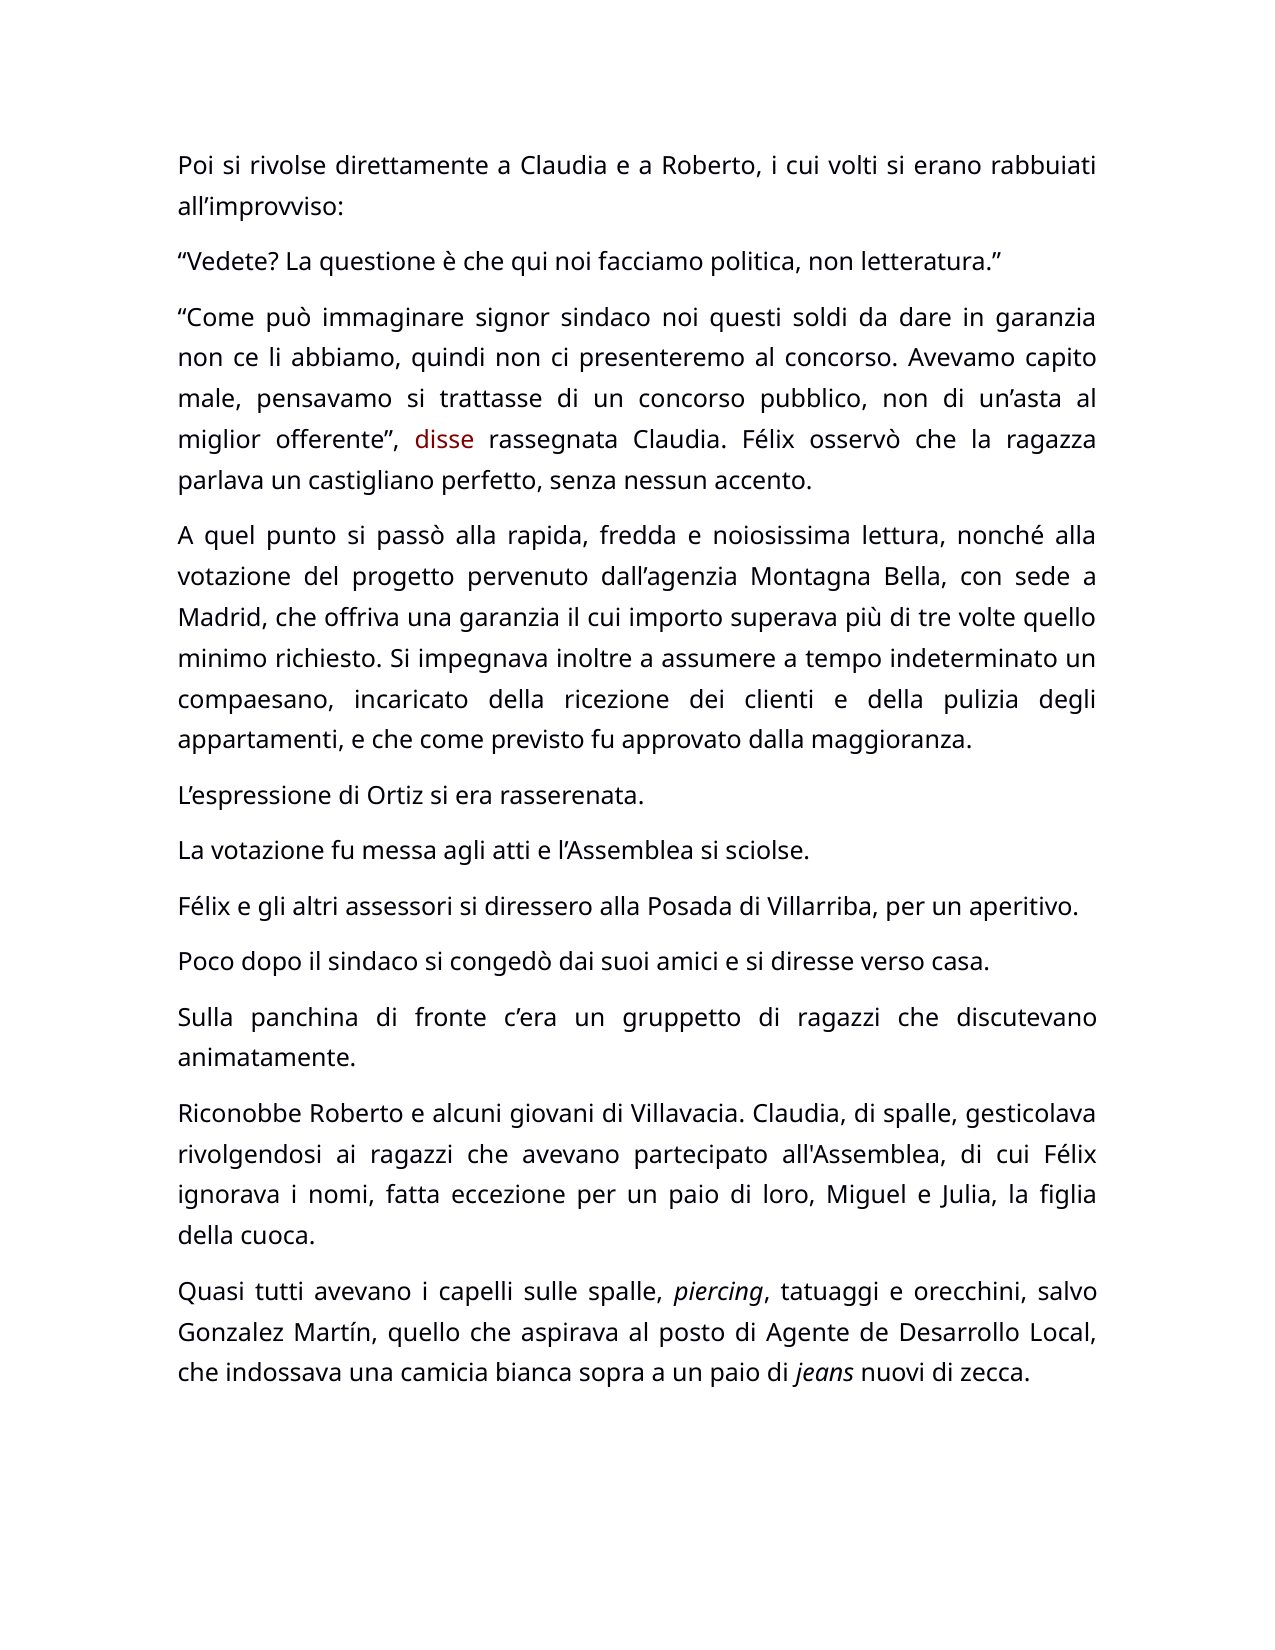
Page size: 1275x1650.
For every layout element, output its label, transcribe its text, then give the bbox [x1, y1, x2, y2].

text La votazione fu messa agli atti e l’Assemblea si sciolse. [177, 833, 1098, 867]
text A quel punto si passò alla rapida, fredda e noiosissima lettura, nonché alla votazione del progetto pervenuto dall’agenzia Montagna Bella, con sede a Madrid, che offriva una garanzia il cui importo superava più di tre volte quello minimo richiesto. Si impegnava inoltre a assumere a tempo indeterminato un compaesano, incaricato della ricezione dei clienti e della pulizia degli appartamenti, e che come previsto fu approvato dalla maggioranza. [177, 518, 1098, 756]
text L’espressione di Ortiz si era rasserenata. [177, 778, 1098, 812]
text Poi si rivolse direttamente a Claudia e a Roberto, i cui volti si erano rabbuiati all’improvviso: [177, 148, 1098, 222]
text Poco dopo il sindaco si congedò dai suoi amici e si diresse verso casa. [177, 944, 1098, 978]
text Sulla panchina di fronte c’era un gruppetto di ragazzi che discutevano animatamente. [177, 999, 1098, 1074]
text Quasi tutti avevano i capelli sulle spalle, piercing, tatuaggi e orecchini, salvo Gonzalez Martín, quello che aspirava al posto di Agente de Desarrollo Local, che indossava una camicia bianca sopra a un paio di jeans nuovi di zecca. [177, 1273, 1098, 1389]
text “Come può immaginare signor sindaco noi questi soldi da dare in garanzia non ce li abbiamo, quindi non ci presenteremo al concorso. Avevamo capito male, pensavamo si trattasse di un concorso pubblico, non di un’asta al miglior offerente”, disse rassegnata Claudia. Félix osservò che la ragazza parlava un castigliano perfetto, senza nessun accento. [177, 299, 1098, 497]
text Riconobbe Roberto e alcuni giovani di Villavacia. Claudia, di spalle, gesticolava rivolgendosi ai ragazzi che avevano partecipato all'Assemblea, di cui Félix ignorava i nomi, fatta eccezione per un paio di loro, Miguel e Julia, la figlia della cuoca. [177, 1096, 1098, 1252]
text Félix e gli altri assessori si diressero alla Posada di Villarriba, per un aperitivo. [177, 888, 1098, 922]
text “Vedete? La questione è che qui noi facciamo politica, non letteratura.” [177, 244, 1098, 278]
